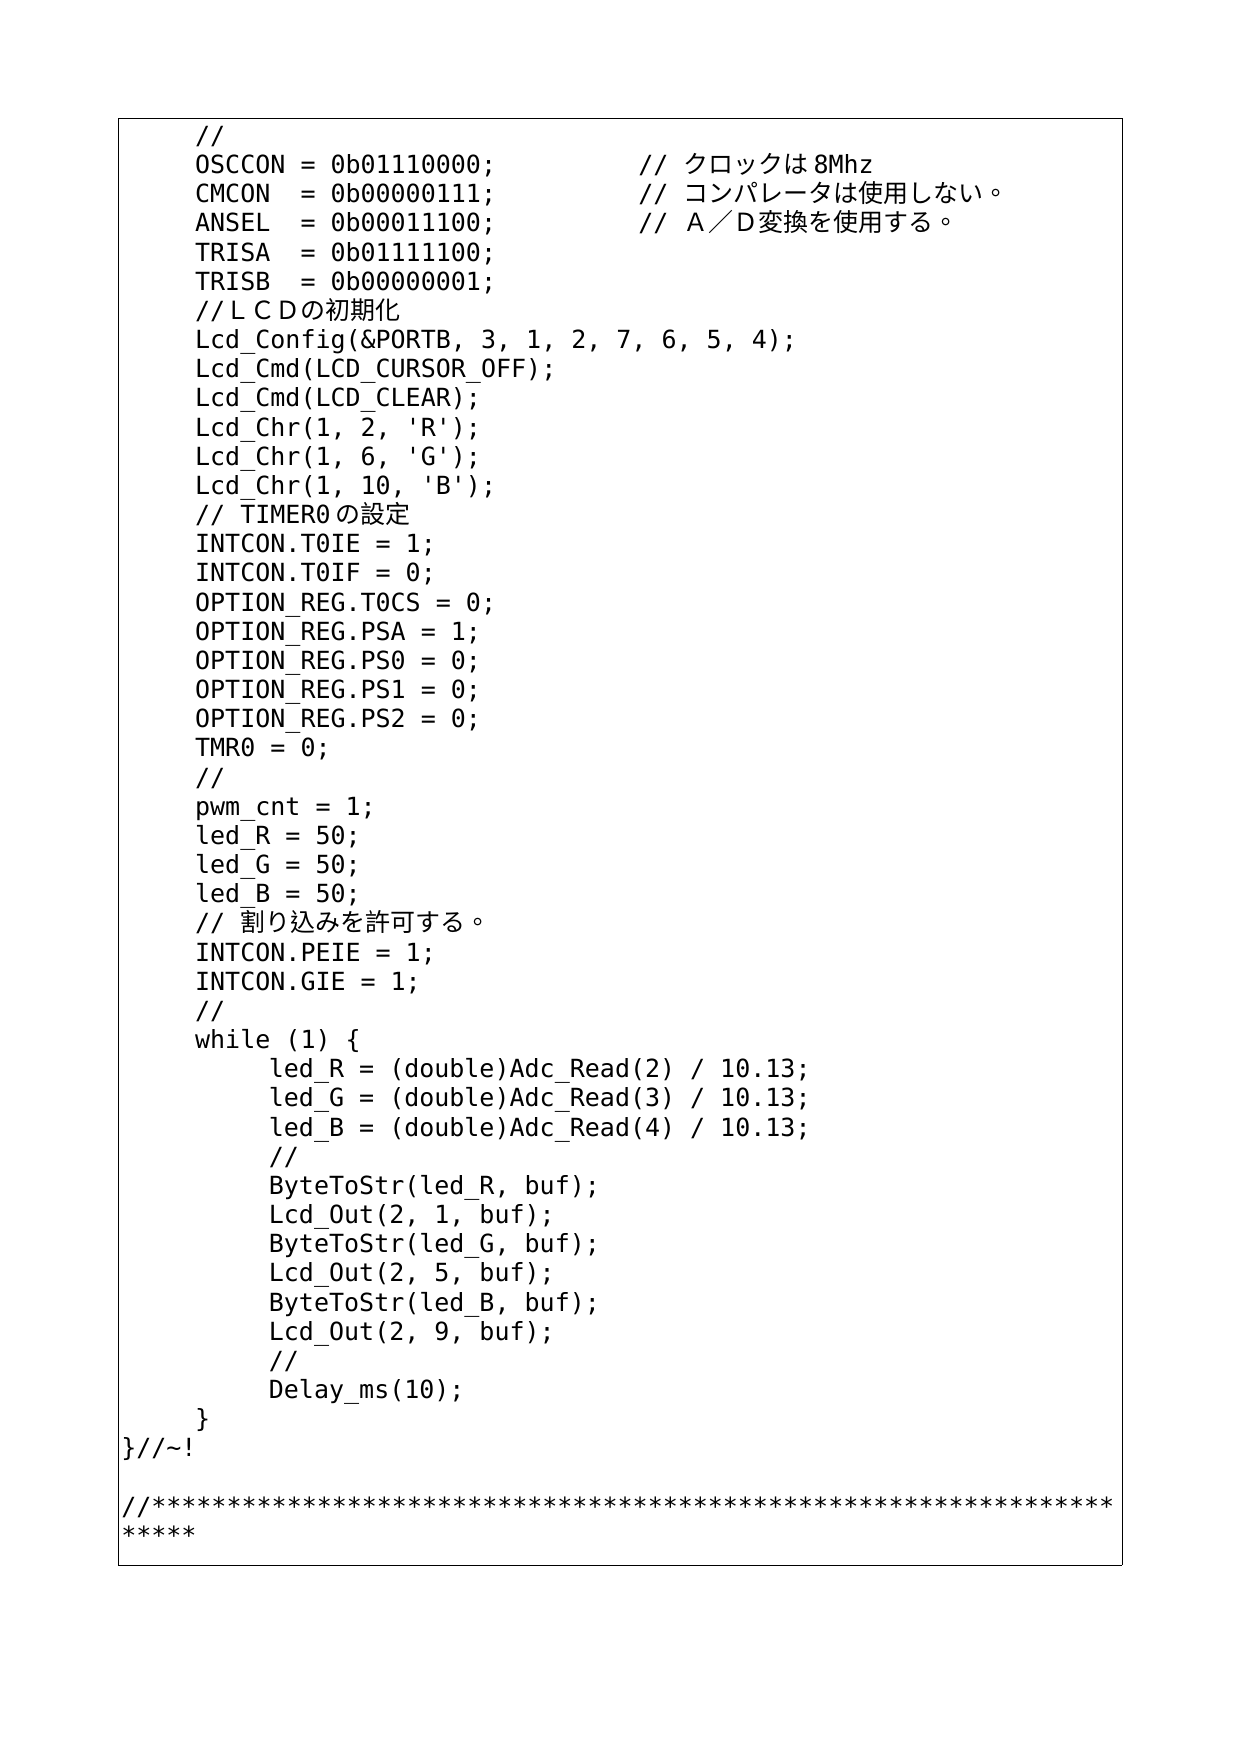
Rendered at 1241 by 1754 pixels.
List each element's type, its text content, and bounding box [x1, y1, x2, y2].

table_header // OSCCON = 0b01110000; // クロックは8Mhz CMCON = 0b00000111; // コンパレータは使用しない。 ANSEL = 0b00011100; // Ａ／Ｄ変換を使用する。 TRISA = 0b01111100; TRISB = 0b00000001; //ＬＣＤの初期化 Lcd_Config(&PORTB, 3, 1, 2, 7, 6, 5, 4); Lcd_Cmd(LCD_CURSOR_OFF); Lcd_Cmd(LCD_CLEAR); Lcd_Chr(1, 2, 'R'); Lcd_Chr(1, 6, 'G'); Lcd_Chr(1, 10, 'B'); // TIMER0の設定 INTCON.T0IE = 1; INTCON.T0IF = 0; OPTION_REG.T0CS = 0; OPTION_REG.PSA = 1; OPTION_REG.PS0 = 0; OPTION_REG.PS1 = 0; OPTION_REG.PS2 = 0; TMR0 = 0; // pwm_cnt = 1; led_R = 50; led_G = 50; led_B = 50; // 割り込みを許可する。 INTCON.PEIE = 1; INTCON.GIE = 1; // while (1) { led_R = (double)Adc_Read(2) / 10.13; led_G = (double)Adc_Read(3) / 10.13; led_B = (double)Adc_Read(4) / 10.13; // ByteToStr(led_R, buf); Lcd_Out(2, 1, buf); ByteToStr(led_G, buf); Lcd_Out(2, 5, buf); ByteToStr(led_B, buf); Lcd_Out(2, 9, buf); // Delay_ms(10); } }//~! //********************************************************************* [119, 119, 1122, 1565]
